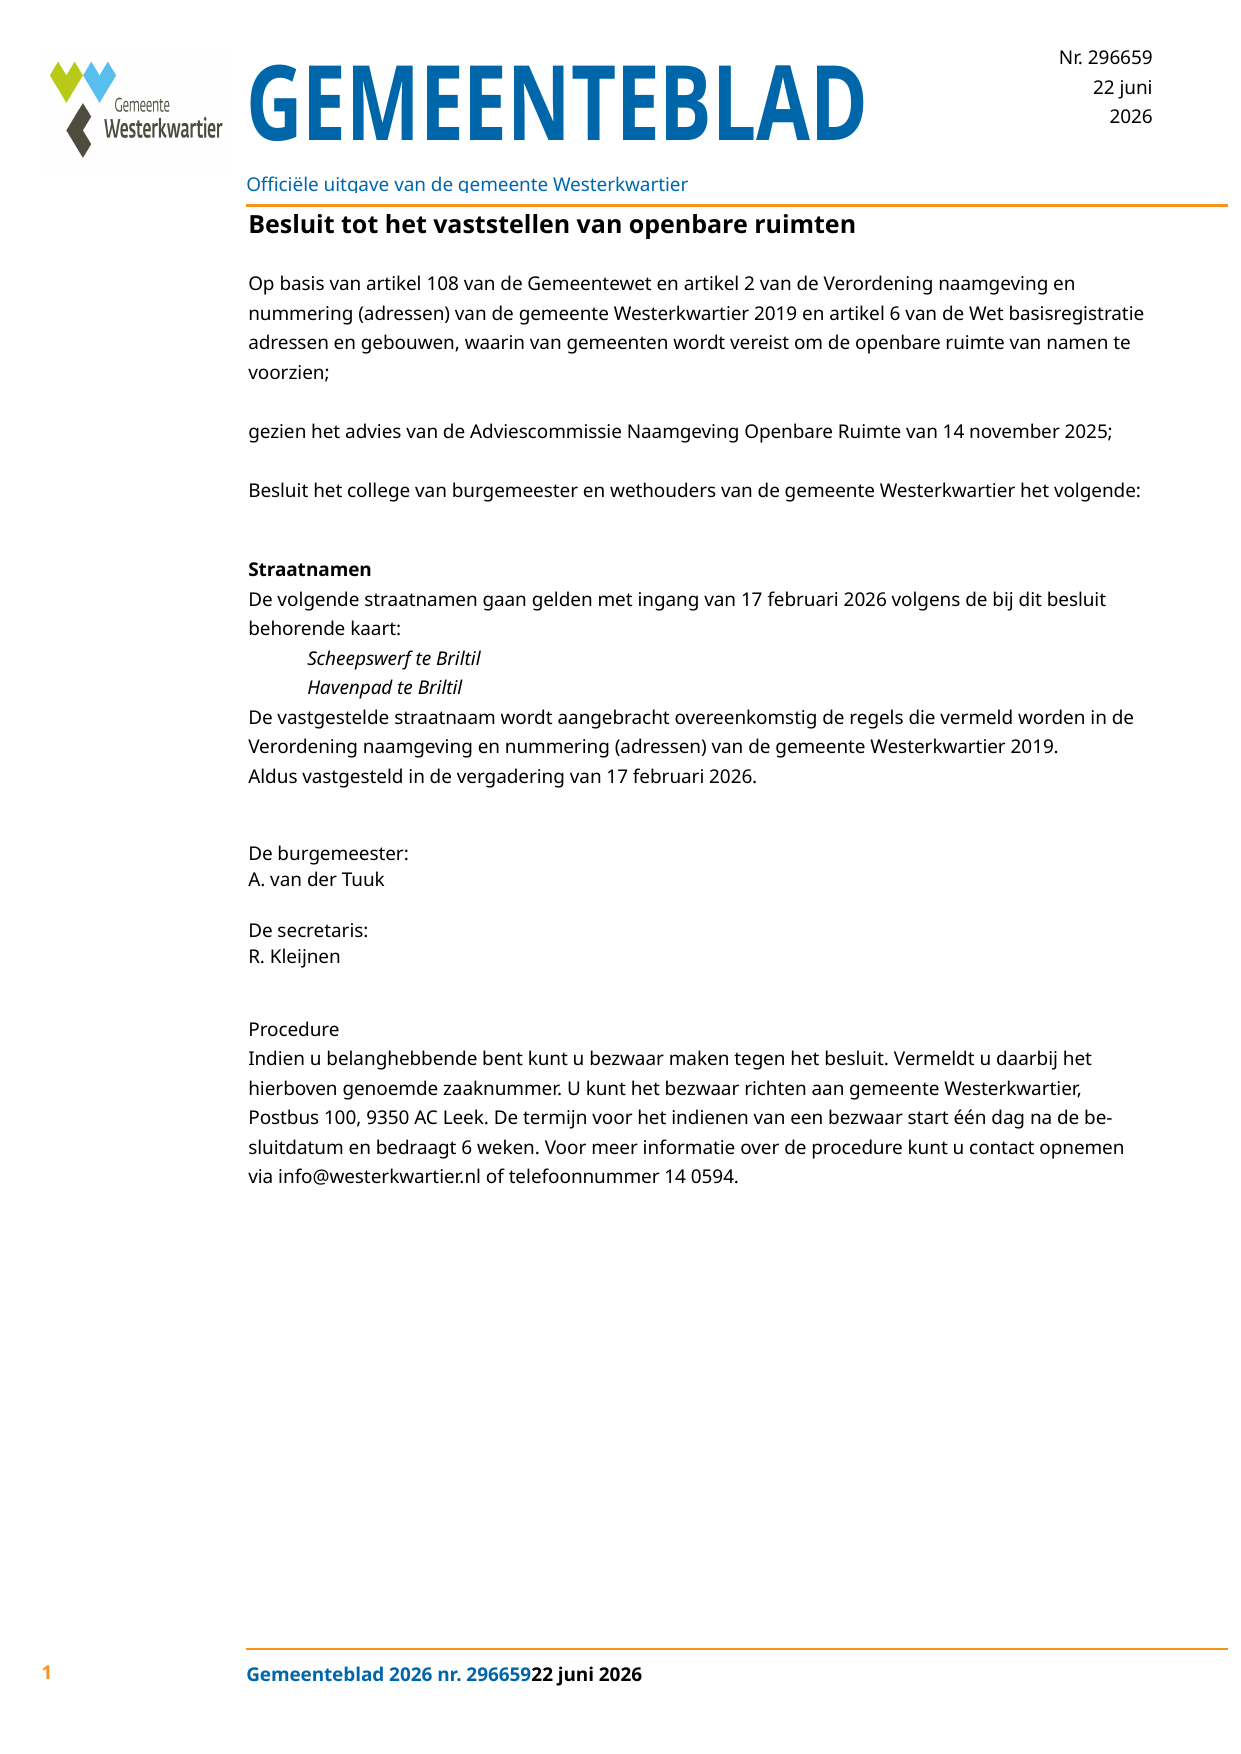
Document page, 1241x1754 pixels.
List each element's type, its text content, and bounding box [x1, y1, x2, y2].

text gezien het advies van de Adviescommissie Naamgeving Openbare Ruimte van 14 november 2025; [248, 418, 1152, 444]
text Aldus vastgesteld in de vergadering van 17 februari 2026. [248, 763, 1152, 789]
text Indien u belanghebbende bent kunt u bezwaar maken tegen het besluit. Vermeldt u daarbij het hierboven genoemde zaaknummer. U kunt het bezwaar richten aan gemeente Westerkwartier, Postbus 100, 9350 AC Leek. De termijn voor het indienen van een bezwaar start één dag na de be-sluitdatum en bedraagt 6 weken. Voor meer informatie over de procedure kunt u contact opnemen via info@westerkwartier.nl of telefoonnummer 14 0594. [248, 1045, 1152, 1189]
text De burgemeester: [248, 841, 1152, 866]
text Procedure [248, 1016, 1152, 1041]
picture [41, 47, 231, 172]
text Besluit het college van burgemeester en wethouders van de gemeente Westerkwartier het volgende: [248, 477, 1152, 503]
text De volgende straatnamen gaan gelden met ingang van 17 februari 2026 volgens de bij dit besluit behorende kaart: [248, 586, 1152, 641]
text Op basis van artikel 108 van de Gemeentewet en artikel 2 van de Verordening naamgeving en nummering (adressen) van de gemeente Westerkwartier 2019 en artikel 6 van de Wet basisregistratie adressen en gebouwen, waarin van gemeenten wordt vereist om de openbare ruimte van namen te voorzien; [248, 270, 1152, 385]
text Besluit tot het vaststellen van openbare ruimten [248, 207, 1152, 241]
text De vastgestelde straatnaam wordt aangebracht overeenkomstig de regels die vermeld worden in de Verordening naamgeving en nummering (adressen) van de gemeente Westerkwartier 2019. [248, 704, 1152, 759]
text De secretaris: [248, 918, 1152, 943]
list Havenpad te Briltil [248, 674, 1152, 700]
text Straatnamen [248, 556, 1152, 582]
text A. van der Tuuk [248, 866, 1152, 892]
list Scheepswerf te Briltil [248, 645, 1152, 671]
text R. Kleijnen [248, 943, 1152, 969]
